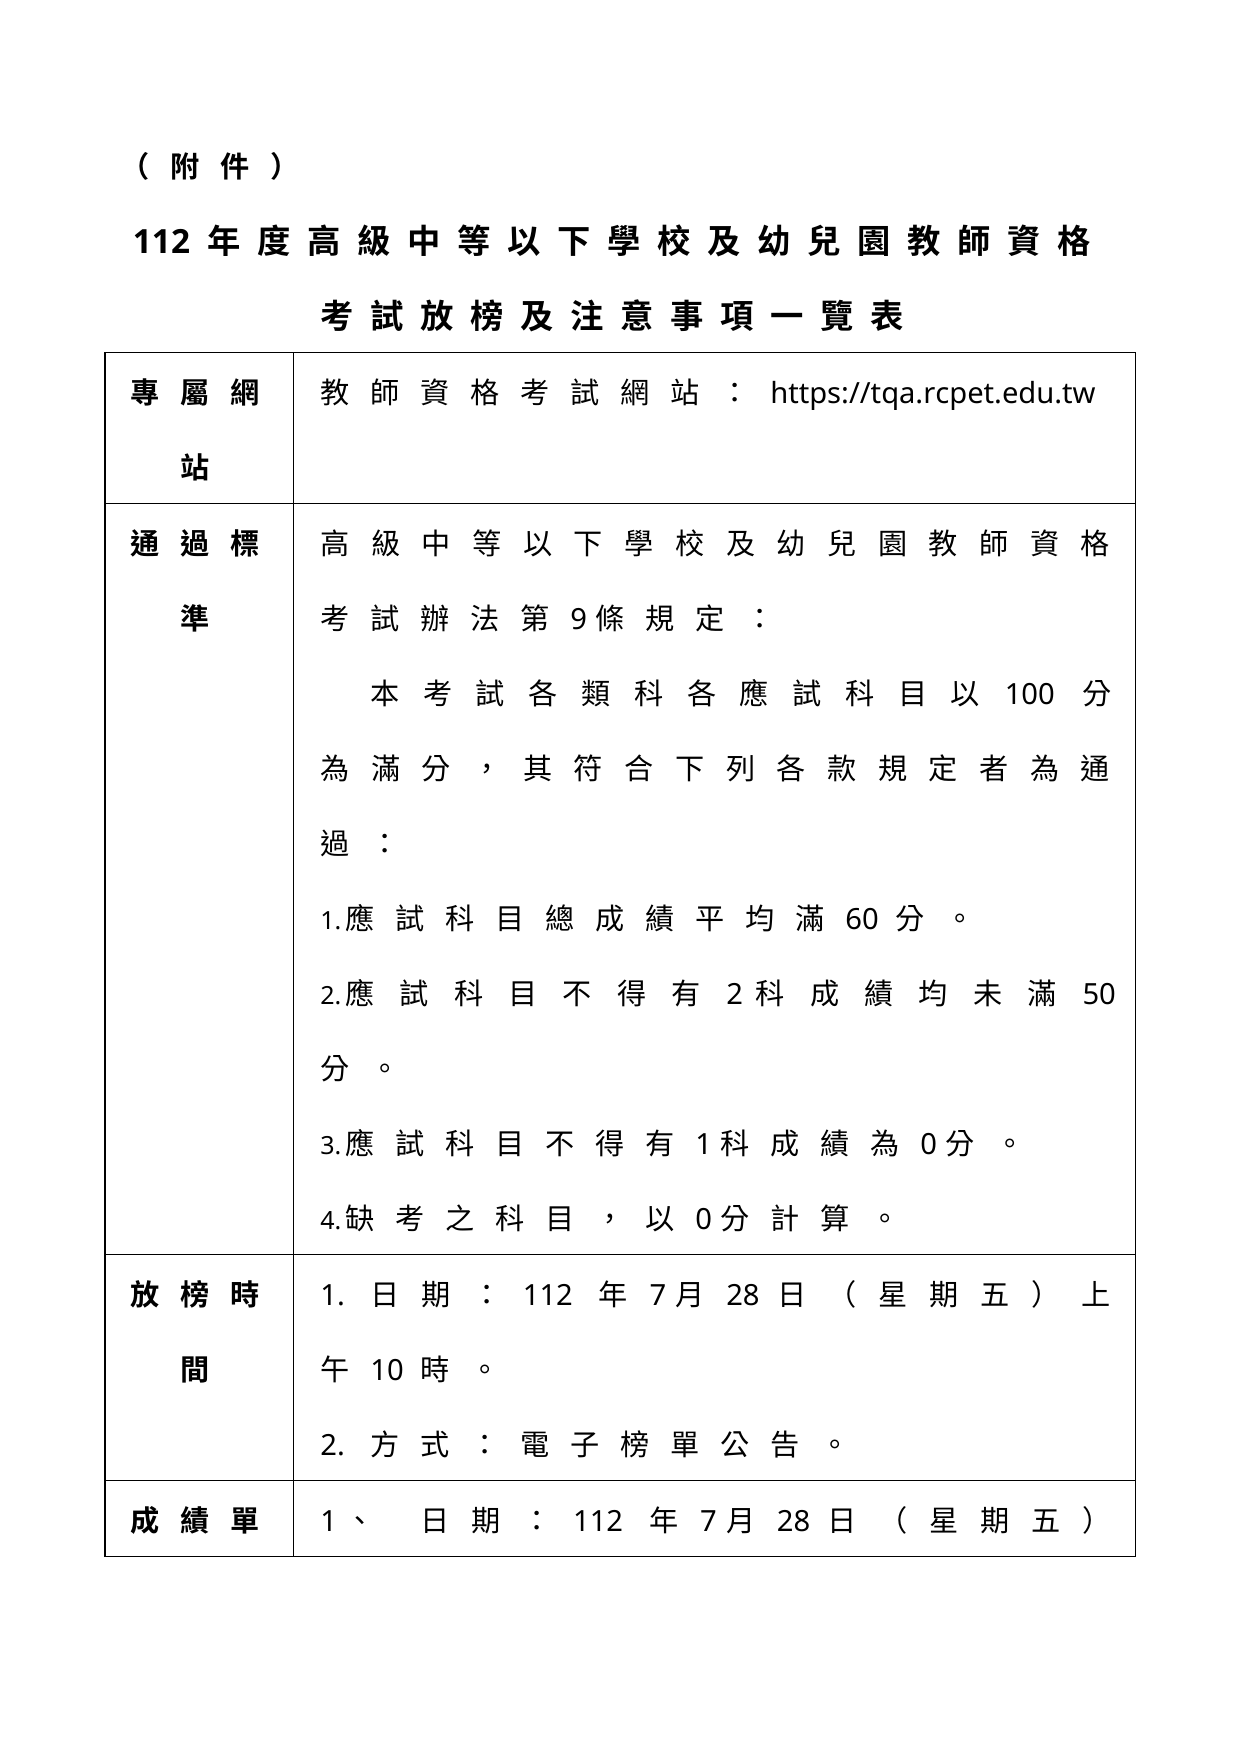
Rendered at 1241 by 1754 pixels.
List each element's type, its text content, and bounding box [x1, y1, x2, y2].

table_cell 放榜時間 [106, 1255, 293, 1480]
text 112年度高級中等以下學校及幼兒園教師資格考試放榜及注意事項一覽表 [120, 202, 1120, 352]
table_cell 高級中等以下學校及幼兒園教師資格考試辦法第9條規定： 本考試各類科各應試科目以100分為滿分，其符合下列各款規定者為通過： 應試科目總成績平均滿60分。 應試科目不得有2科成績均未滿50分。 應試科目不得有1科成績為0分。 缺考之科目，以0分計算。 [294, 504, 1135, 1254]
table_header 教師資格考試網站：https://tqa.rcpet.edu.tw [294, 353, 1135, 503]
table_header 專屬網站 [106, 353, 293, 503]
text （附件） [120, 127, 1120, 202]
table_cell 成績單 [106, 1481, 293, 1556]
table_cell 日期：112年7月28日（星期五） [294, 1481, 1135, 1556]
table_cell 日期：112年7月28日（星期五）上午10時。 方式：電子榜單公告。 [294, 1255, 1135, 1480]
table_cell 通過標準 [106, 504, 293, 1254]
